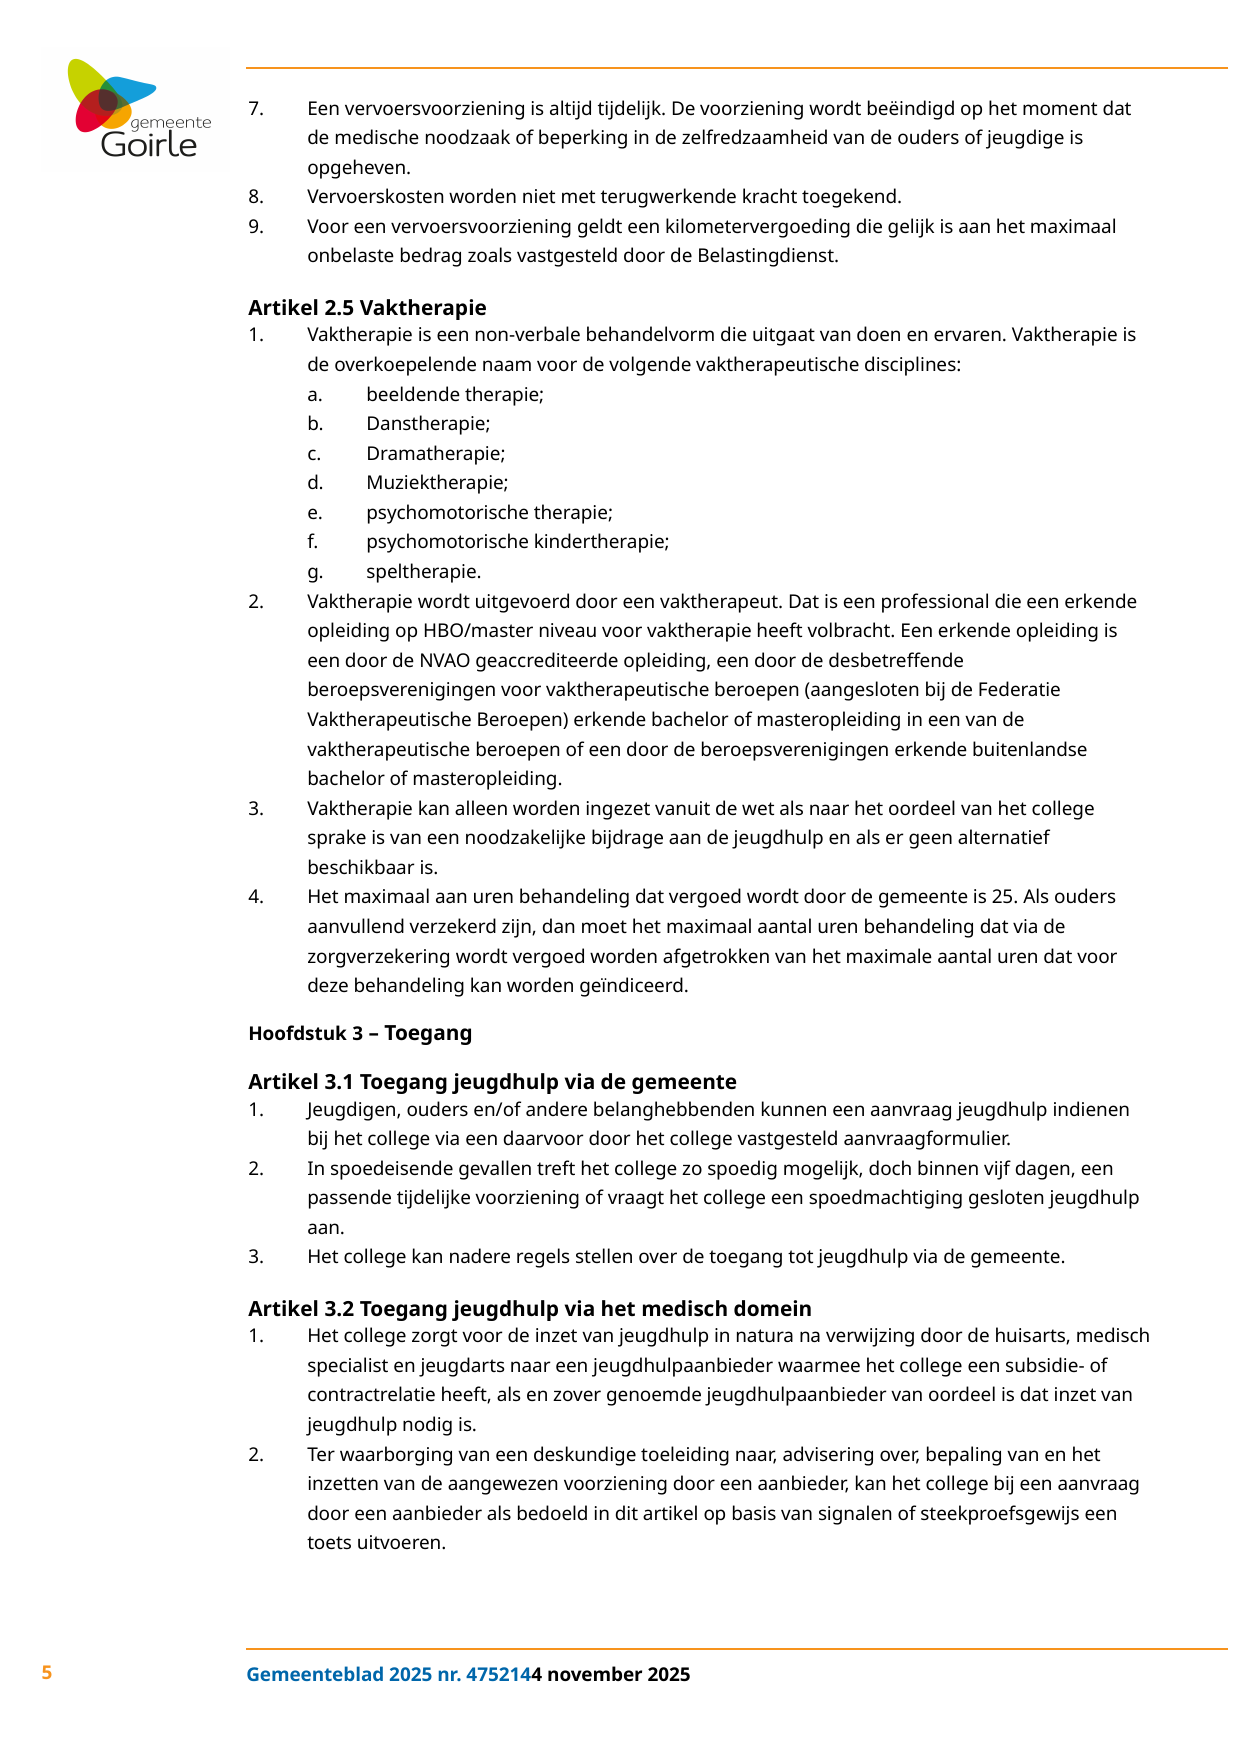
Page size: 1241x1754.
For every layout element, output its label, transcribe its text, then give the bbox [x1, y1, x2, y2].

list Vaktherapie is een non-verbale behandelvorm die uitgaat van doen en ervaren. Vaktherapie is de overkoepelende naam voor de volgende vaktherapeutische disciplines: [248, 322, 1152, 377]
list In spoedeisende gevallen treft het college zo spoedig mogelijk, doch binnen vijf dagen, een passende tijdelijke voorziening of vraagt het college een spoedmachtiging gesloten jeugdhulp aan. [248, 1155, 1152, 1240]
text Artikel 2.5 Vaktherapie [248, 293, 1152, 322]
list Vaktherapie kan alleen worden ingezet vanuit de wet als naar het oordeel van het college sprake is van een noodzakelijke bijdrage aan de jeugdhulp en als er geen alternatief beschikbaar is. [248, 795, 1152, 880]
picture [41, 47, 231, 172]
list speltherapie. [307, 558, 1152, 584]
list Voor een vervoersvoorziening geldt een kilometervergoeding die gelijk is aan het maximaal onbelaste bedrag zoals vastgesteld door de Belastingdienst. [248, 213, 1152, 268]
list psychomotorische kindertherapie; [307, 529, 1152, 554]
list Het college zorgt voor de inzet van jeugdhulp in natura na verwijzing door de huisarts, medisch specialist en jeugdarts naar een jeugdhulpaanbieder waarmee het college een subsidie- of contractrelatie heeft, als en zover genoemde jeugdhulpaanbieder van oordeel is dat inzet van jeugdhulp nodig is. [248, 1322, 1152, 1437]
list Dramatherapie; [307, 440, 1152, 466]
text Artikel 3.1 Toegang jeugdhulp via de gemeente [248, 1067, 1152, 1096]
list Muziektherapie; [307, 469, 1152, 495]
list Jeugdigen, ouders en/of andere belanghebbenden kunnen een aanvraag jeugdhulp indienen bij het college via een daarvoor door het college vastgesteld aanvraagformulier. [248, 1096, 1152, 1151]
list Het maximaal aan uren behandeling dat vergoed wordt door de gemeente is 25. Als ouders aanvullend verzekerd zijn, dan moet het maximaal aantal uren behandeling dat via de zorgverzekering wordt vergoed worden afgetrokken van het maximale aantal uren dat voor deze behandeling kan worden geïndiceerd. [248, 884, 1152, 998]
list Ter waarborging van een deskundige toeleiding naar, advisering over, bepaling van en het inzetten van de aangewezen voorziening door een aanbieder, kan het college bij een aanvraag door een aanbieder als bedoeld in dit artikel op basis van signalen of steekproefsgewijs een toets uitvoeren. [248, 1441, 1152, 1555]
list Vervoerskosten worden niet met terugwerkende kracht toegekend. [248, 183, 1152, 209]
list psychomotorische therapie; [307, 499, 1152, 525]
list Vaktherapie wordt uitgevoerd door een vaktherapeut. Dat is een professional die een erkende opleiding op HBO/master niveau voor vaktherapie heeft volbracht. Een erkende opleiding is een door de NVAO geaccrediteerde opleiding, een door de desbetreffende beroepsverenigingen voor vaktherapeutische beroepen (aangesloten bij de Federatie Vaktherapeutische Beroepen) erkende bachelor of masteropleiding in een van de vaktherapeutische beroepen of een door de beroepsverenigingen erkende buitenlandse bachelor of masteropleiding. [248, 588, 1152, 791]
list Het college kan nadere regels stellen over de toegang tot jeugdhulp via de gemeente. [248, 1244, 1152, 1269]
list Danstherapie; [307, 410, 1152, 436]
text Artikel 3.2 Toegang jeugdhulp via het medisch domein [248, 1294, 1152, 1322]
list beeldende therapie; [307, 381, 1152, 406]
list Een vervoersvoorziening is altijd tijdelijk. De voorziening wordt beëindigd op het moment dat de medische noodzaak of beperking in de zelfredzaamheid van de ouders of jeugdige is opgeheven. [248, 95, 1152, 180]
text Hoofdstuk 3 – Toegang [248, 1018, 1152, 1046]
